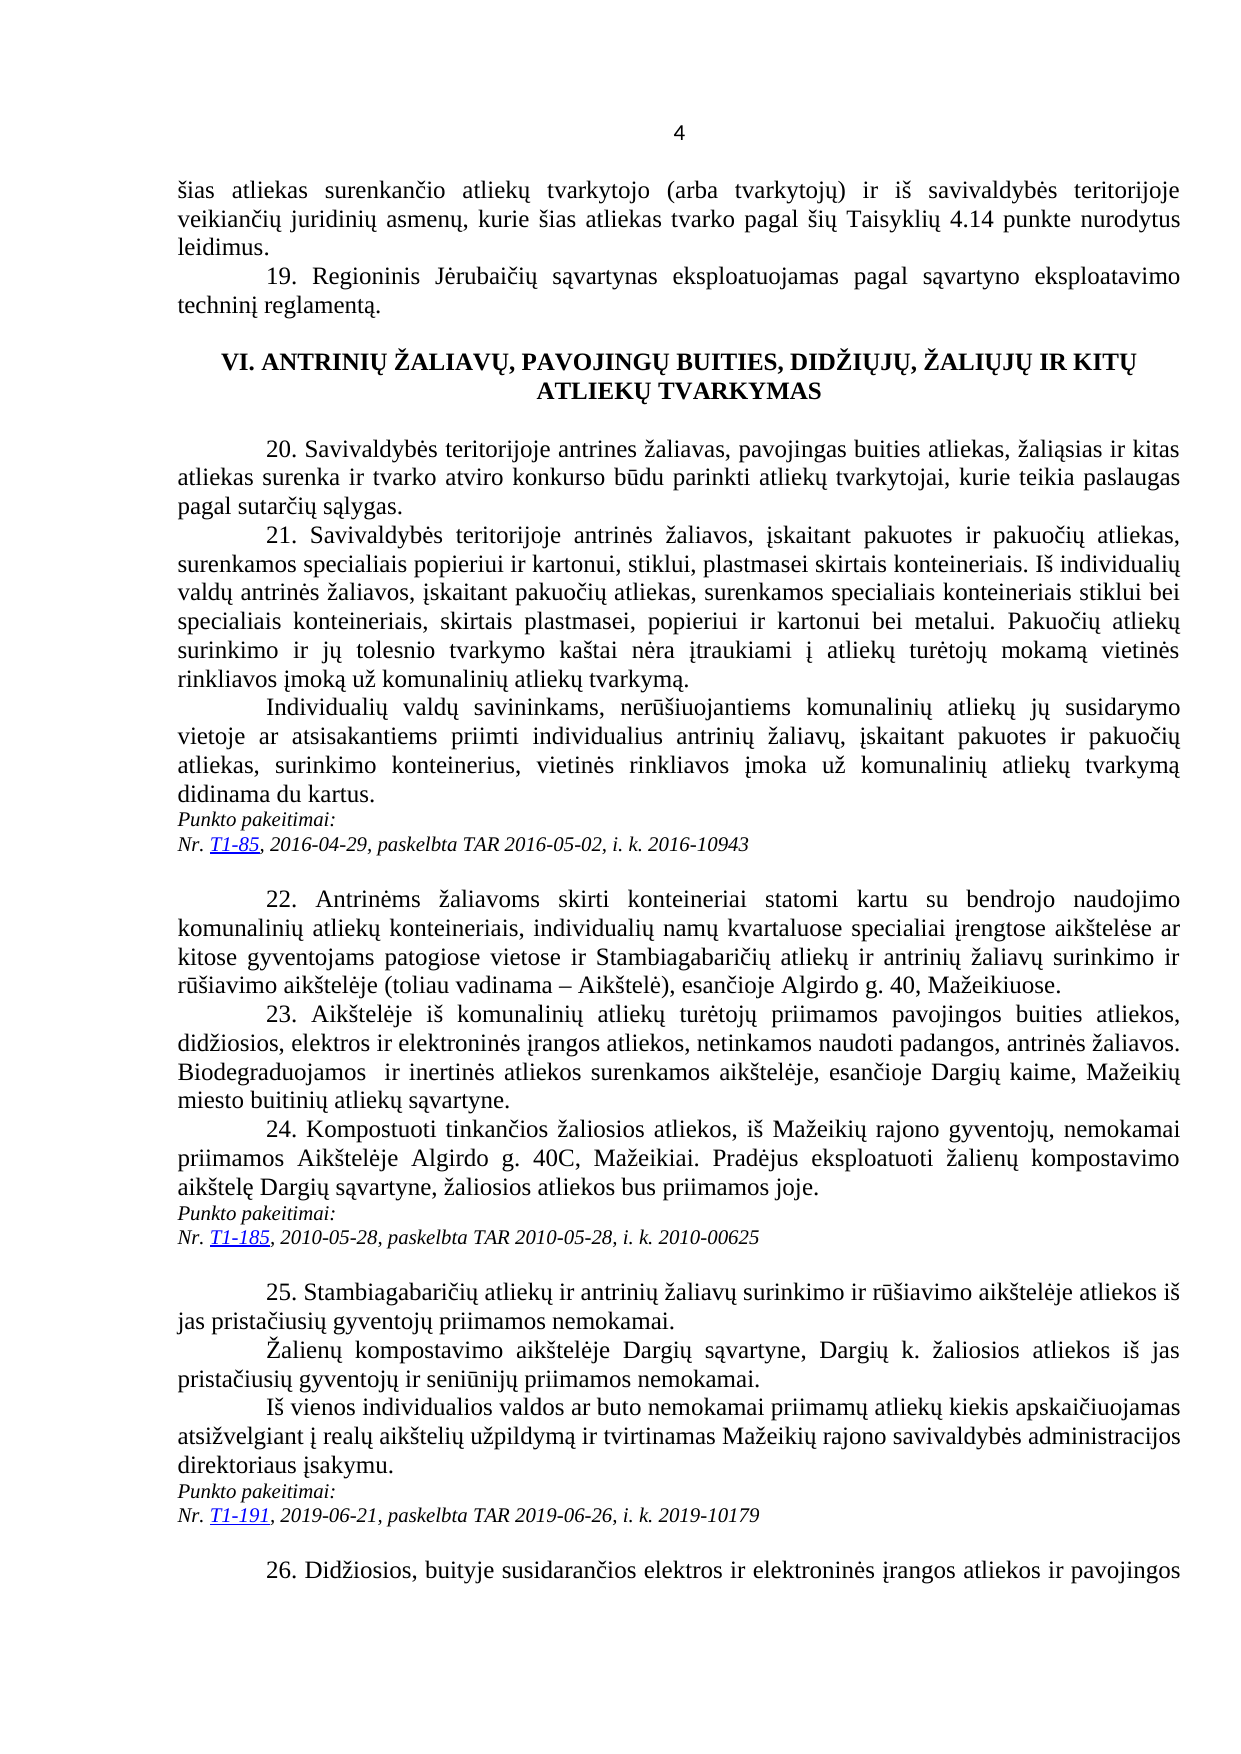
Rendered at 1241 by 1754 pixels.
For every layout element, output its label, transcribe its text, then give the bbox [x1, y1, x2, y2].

text Iš vienos individualios valdos ar buto nemokamai priimamų atliekų kiekis apskaičiuojamas atsižvelgiant į realų aikštelių užpildymą ir tvirtinamas Mažeikių rajono savivaldybės administracijos direktoriaus įsakymu. [177, 1392, 1181, 1479]
text Individualių valdų savininkams, nerūšiuojantiems komunalinių atliekų jų susidarymo vietoje ar atsisakantiems priimti individualius antrinių žaliavų, įskaitant pakuotes ir pakuočių atliekas, surinkimo konteinerius, vietinės rinkliavos įmoka už komunalinių atliekų tvarkymą didinama du kartus. [177, 692, 1181, 807]
text Žalienų kompostavimo aikštelėje Dargių sąvartyne, Dargių k. žaliosios atliekos iš jas pristačiusių gyventojų ir seniūnijų priimamos nemokamai. [177, 1335, 1181, 1392]
text šias atliekas surenkančio atliekų tvarkytojo (arba tvarkytojų) ir iš savivaldybės teritorijoje veikiančių juridinių asmenų, kurie šias atliekas tvarko pagal šių Taisyklių 4.14 punkte nurodytus leidimus. [177, 175, 1181, 261]
text Nr. T1-191, 2019-06-21, paskelbta TAR 2019-06-26, i. k. 2019-10179 [177, 1503, 1181, 1527]
text VI. antrinių žaliavų, pavojingų buities, didžiųjų, žaliųjų ir kitų atliekų tvarkymas [177, 347, 1181, 405]
text 24. Kompostuoti tinkančios žaliosios atliekos, iš Mažeikių rajono gyventojų, nemokamai priimamos Aikštelėje Algirdo g. 40C, Mažeikiai. Pradėjus eksploatuoti žalienų kompostavimo aikštelę Dargių sąvartyne, žaliosios atliekos bus priimamos joje. [177, 1114, 1181, 1201]
text Nr. T1-85, 2016-04-29, paskelbta TAR 2016-05-02, i. k. 2016-10943 [177, 831, 1181, 856]
text 20. Savivaldybės teritorijoje antrines žaliavas, pavojingas buities atliekas, žaliąsias ir kitas atliekas surenka ir tvarko atviro konkurso būdu parinkti atliekų tvarkytojai, kurie teikia paslaugas pagal sutarčių sąlygas. [177, 434, 1181, 520]
text 25. Stambiagabaričių atliekų ir antrinių žaliavų surinkimo ir rūšiavimo aikštelėje atliekos iš jas pristačiusių gyventojų priimamos nemokamai. [177, 1277, 1181, 1335]
text Punkto pakeitimai: [177, 1201, 1181, 1224]
text 23. Aikštelėje iš komunalinių atliekų turėtojų priimamos pavojingos buities atliekos, didžiosios, elektros ir elektroninės įrangos atliekos, netinkamos naudoti padangos, antrinės žaliavos. Biodegraduojamos ir inertinės atliekos surenkamos aikštelėje, esančioje Dargių kaime, Mažeikių miesto buitinių atliekų sąvartyne. [177, 999, 1181, 1114]
text 26. Didžiosios, buityje susidarančios elektros ir elektroninės įrangos atliekos ir pavojingos [177, 1556, 1181, 1584]
text 19. Regioninis Jėrubaičių sąvartynas eksploatuojamas pagal sąvartyno eksploatavimo techninį reglamentą. [177, 261, 1181, 319]
text Nr. T1-185, 2010-05-28, paskelbta TAR 2010-05-28, i. k. 2010-00625 [177, 1224, 1181, 1249]
text Punkto pakeitimai: [177, 807, 1181, 831]
text 22. Antrinėms žaliavoms skirti konteineriai statomi kartu su bendrojo naudojimo komunalinių atliekų konteineriais, individualių namų kvartaluose specialiai įrengtose aikštelėse ar kitose gyventojams patogiose vietose ir Stambiagabaričių atliekų ir antrinių žaliavų surinkimo ir rūšiavimo aikštelėje (toliau vadinama – Aikštelė), esančioje Algirdo g. 40, Mažeikiuose. [177, 884, 1181, 999]
text 21. Savivaldybės teritorijoje antrinės žaliavos, įskaitant pakuotes ir pakuočių atliekas, surenkamos specialiais popieriui ir kartonui, stiklui, plastmasei skirtais konteineriais. Iš individualių valdų antrinės žaliavos, įskaitant pakuočių atliekas, surenkamos specialiais konteineriais stiklui bei specialiais konteineriais, skirtais plastmasei, popieriui ir kartonui bei metalui. Pakuočių atliekų surinkimo ir jų tolesnio tvarkymo kaštai nėra įtraukiami į atliekų turėtojų mokamą vietinės rinkliavos įmoką už komunalinių atliekų tvarkymą. [177, 520, 1181, 692]
text Punkto pakeitimai: [177, 1479, 1181, 1503]
